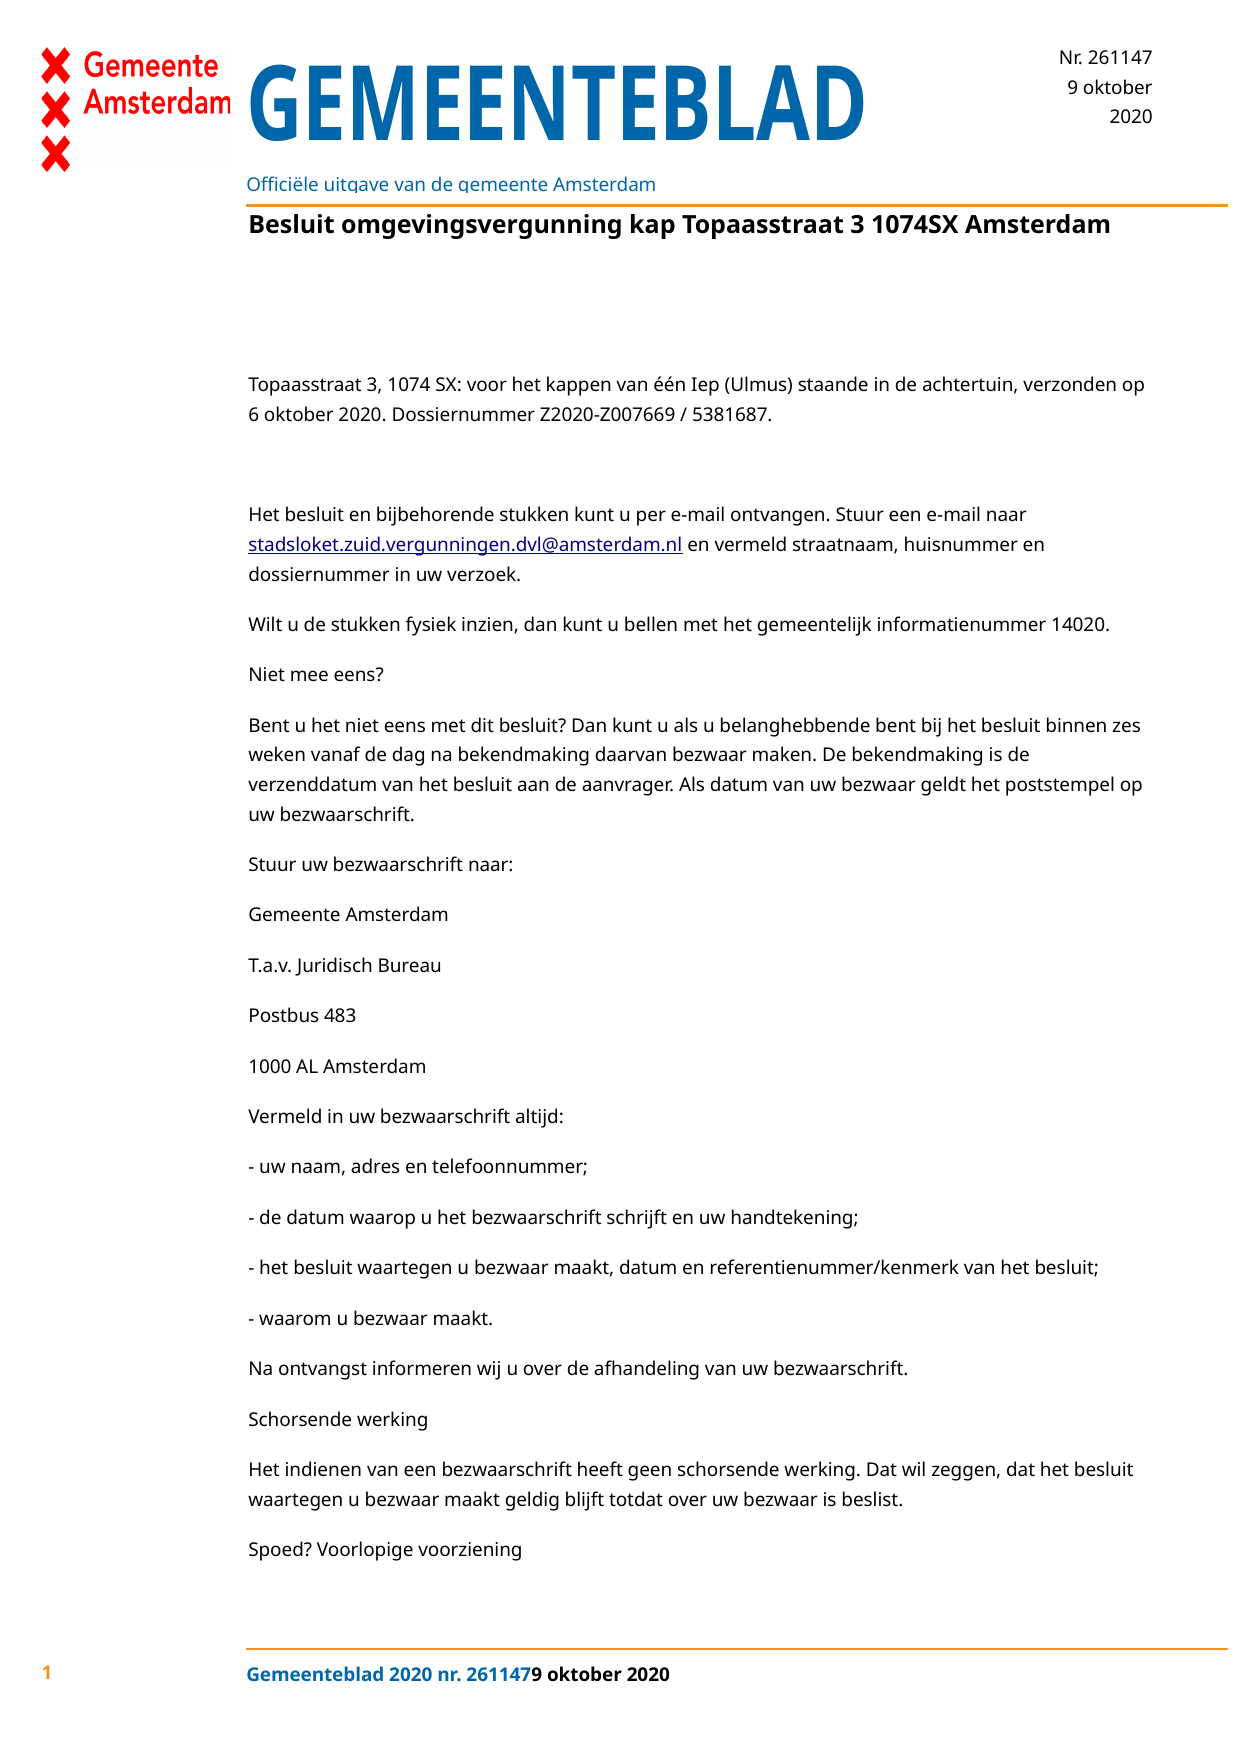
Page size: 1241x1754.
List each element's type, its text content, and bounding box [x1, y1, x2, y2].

text Bent u het niet eens met dit besluit? Dan kunt u als u belanghebbende bent bij het besluit binnen zes weken vanaf de dag na bekendmaking daarvan bezwaar maken. De bekendmaking is de verzenddatum van het besluit aan de aanvrager. Als datum van uw bezwaar geldt het poststempel op uw bezwaarschrift. [248, 712, 1152, 826]
text Topaasstraat 3, 1074 SX: voor het kappen van één Iep (Ulmus) staande in de achtertuin, verzonden op 6 oktober 2020. Dossiernummer Z2020-Z007669 / 5381687. [248, 371, 1152, 426]
text Besluit omgevingsvergunning kap Topaasstraat 3 1074SX Amsterdam [248, 207, 1152, 241]
text Na ontvangst informeren wij u over de afhandeling van uw bezwaarschrift. [248, 1355, 1152, 1381]
text Het indienen van een bezwaarschrift heeft geen schorsende werking. Dat wil zeggen, dat het besluit waartegen u bezwaar maakt geldig blijft totdat over uw bezwaar is beslist. [248, 1456, 1152, 1511]
text Postbus 483 [248, 1002, 1152, 1028]
text Stuur uw bezwaarschrift naar: [248, 851, 1152, 877]
text Vermeld in uw bezwaarschrift altijd: [248, 1103, 1152, 1129]
text - de datum waarop u het bezwaarschrift schrijft en uw handtekening; [248, 1204, 1152, 1230]
text Gemeente Amsterdam [248, 902, 1152, 927]
text 1000 AL Amsterdam [248, 1053, 1152, 1078]
text Niet mee eens? [248, 662, 1152, 687]
text Schorsende werking [248, 1406, 1152, 1431]
text T.a.v. Juridisch Bureau [248, 952, 1152, 978]
text Spoed? Voorlopige voorziening [248, 1536, 1152, 1562]
text Het besluit en bijbehorende stukken kunt u per e-mail ontvangen. Stuur een e-mail naar stadsloket.zuid.vergunningen.dvl@amsterdam.nl en vermeld straatnaam, huisnummer en dossiernummer in uw verzoek. [248, 502, 1152, 586]
text - uw naam, adres en telefoonnummer; [248, 1154, 1152, 1179]
picture [41, 47, 231, 172]
text Wilt u de stukken fysiek inzien, dan kunt u bellen met het gemeentelijk informatienummer 14020. [248, 611, 1152, 637]
text - het besluit waartegen u bezwaar maakt, datum en referentienummer/kenmerk van het besluit; [248, 1254, 1152, 1280]
text - waarom u bezwaar maakt. [248, 1305, 1152, 1331]
